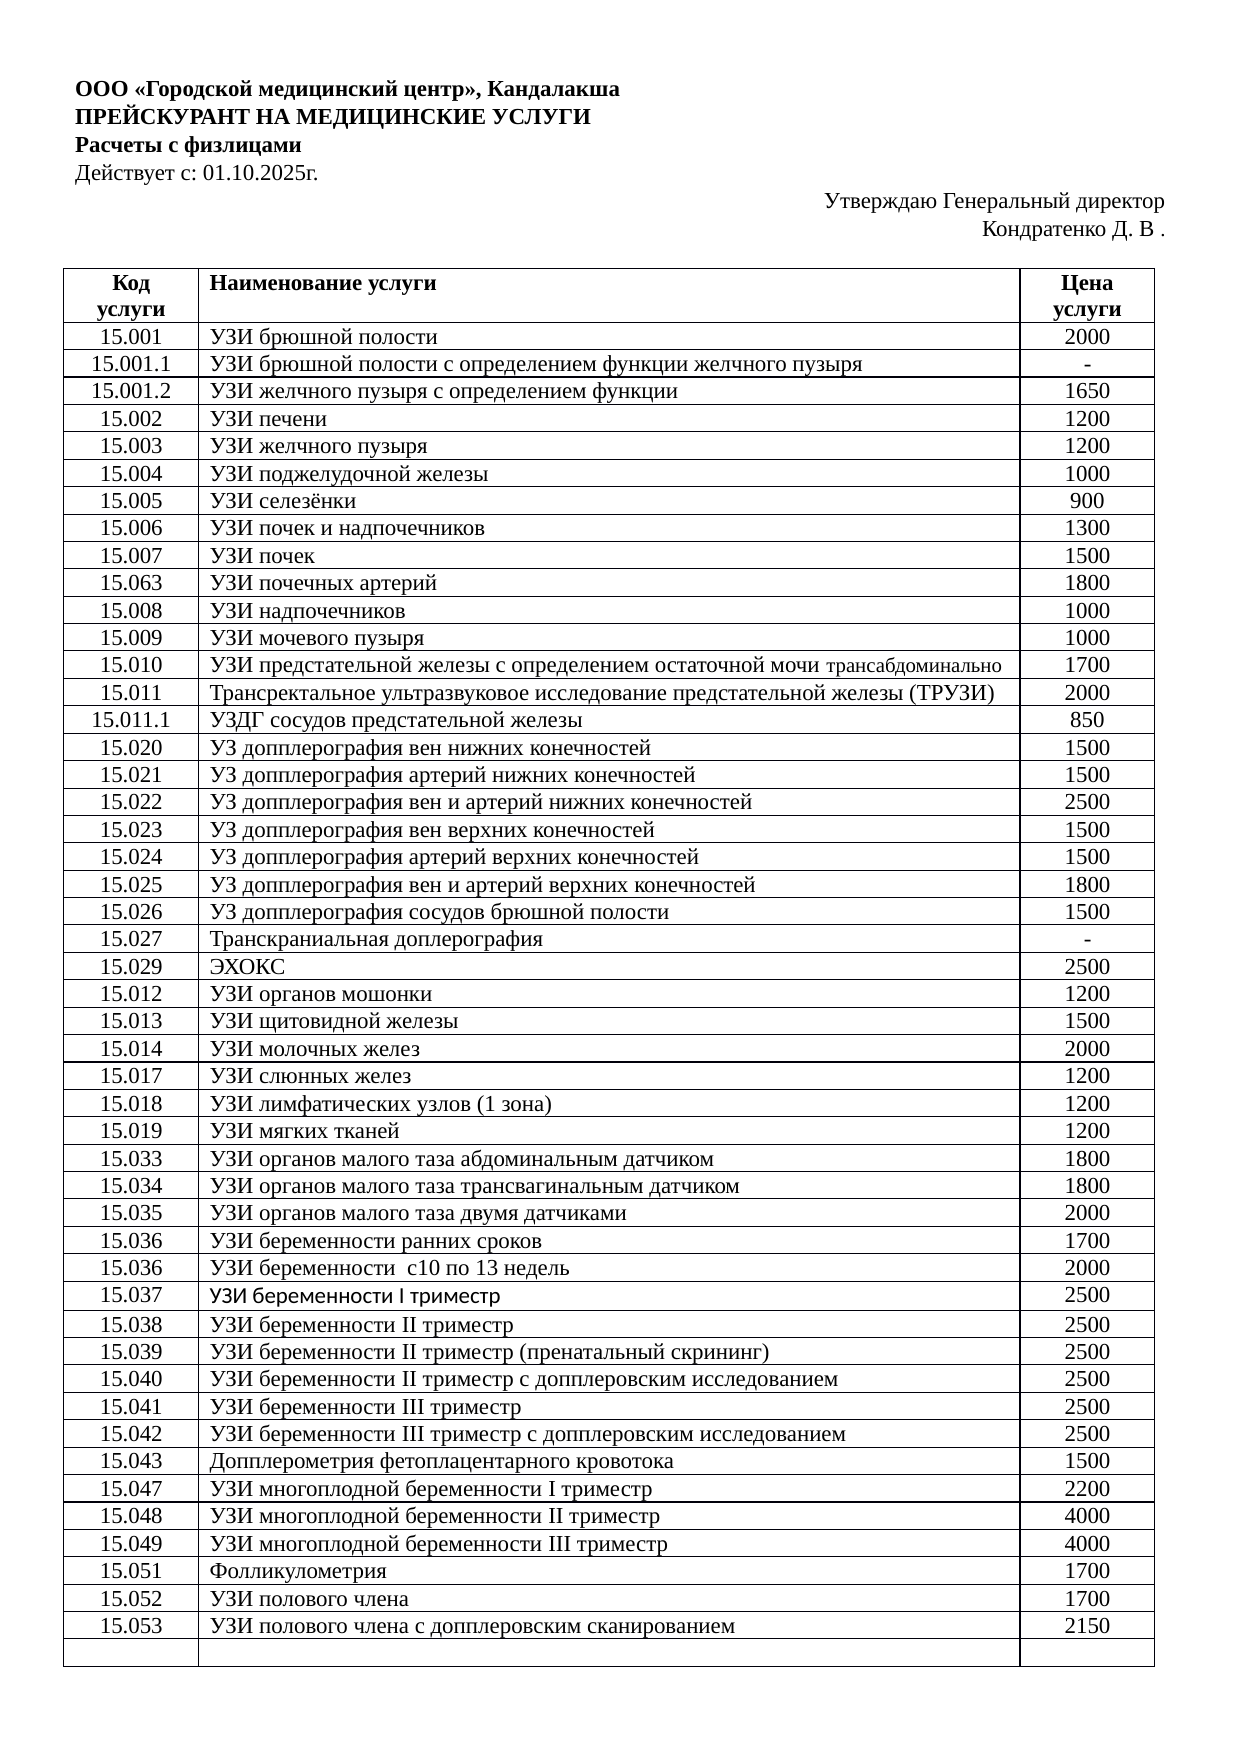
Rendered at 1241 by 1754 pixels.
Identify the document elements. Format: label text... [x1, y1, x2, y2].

table_cell 15.037 [64, 1282, 198, 1309]
table_cell 15.041 [64, 1393, 198, 1419]
table_cell 1000 [1021, 460, 1154, 486]
table_cell УЗИ брюшной полости [199, 323, 1019, 349]
table_cell УЗ допплерография вен и артерий верхних конечностей [199, 871, 1019, 897]
table_cell УЗИ многоплодной беременности III триместр [199, 1530, 1019, 1556]
table_cell Транскраниальная доплерография [199, 925, 1019, 952]
table_cell 1800 [1021, 1145, 1154, 1171]
table_cell 15.039 [64, 1338, 198, 1364]
table_header Код услуги [64, 269, 198, 322]
table_cell 4000 [1021, 1530, 1154, 1556]
table_cell 15.049 [64, 1530, 198, 1556]
table_cell 2500 [1021, 1420, 1154, 1447]
table_cell Допплерометрия фетоплацентарного кровотока [199, 1448, 1019, 1474]
table_cell 15.047 [64, 1475, 198, 1501]
table_cell 15.026 [64, 898, 198, 924]
table_cell УЗИ беременности ранних сроков [199, 1227, 1019, 1253]
text ООО «Городской медицинский центр», Кандалакша [75, 75, 1165, 101]
table_cell 1500 [1021, 761, 1154, 787]
table_cell 1500 [1021, 898, 1154, 924]
table_cell 1200 [1021, 1063, 1154, 1089]
table_cell 2500 [1021, 1282, 1154, 1309]
table_cell 2500 [1021, 1311, 1154, 1337]
text Расчеты с физлицами [75, 131, 1165, 157]
text Кондратенко Д. В . [75, 214, 1165, 241]
table_cell 15.034 [64, 1172, 198, 1198]
table_cell 15.053 [64, 1612, 198, 1638]
table_cell 15.040 [64, 1365, 198, 1392]
table_cell 1700 [1021, 1585, 1154, 1611]
table_cell 1800 [1021, 871, 1154, 897]
table_cell УЗ допплерография вен нижних конечностей [199, 734, 1019, 760]
table_cell УЗ допплерография артерий верхних конечностей [199, 843, 1019, 869]
table_cell 1300 [1021, 515, 1031, 541]
table_cell 15.052 [64, 1585, 198, 1611]
table_cell - [1021, 925, 1154, 952]
table_cell 1500 [1021, 734, 1154, 760]
table_header Цена услуги [1021, 269, 1154, 322]
table_cell 1300 [1143, 515, 1154, 541]
table_cell 15.018 [64, 1090, 198, 1116]
table_cell - [1021, 350, 1154, 376]
table_cell 15.010 [64, 651, 198, 678]
table_cell УЗИ органов малого таза двумя датчиками [199, 1199, 1019, 1226]
table_cell УЗИ селезёнки [199, 487, 1019, 513]
table_cell 2500 [1021, 953, 1154, 979]
table_cell [1021, 1639, 1154, 1666]
table_cell УЗИ органов малого таза трансвагинальным датчиком [199, 1172, 1019, 1198]
table_cell 2500 [1021, 1393, 1154, 1419]
table_cell 2000 [1021, 679, 1154, 705]
table_cell 1000 [1021, 624, 1154, 650]
table_cell УЗИ беременности I триместр [199, 1282, 1019, 1309]
table_cell 2150 [1021, 1612, 1154, 1638]
table_cell 15.022 [64, 789, 198, 815]
table_cell 15.029 [64, 953, 198, 979]
table_cell 1650 [1021, 378, 1154, 404]
table_header Наименование услуги [199, 269, 1019, 322]
table_cell 15.002 [64, 405, 198, 431]
table_cell 1200 [1021, 405, 1154, 431]
table_cell 1200 [1021, 432, 1154, 459]
table_cell УЗИ желчного пузыря с определением функции [199, 378, 1019, 404]
table_cell [64, 1639, 198, 1666]
table_cell 2000 [1021, 323, 1154, 349]
table_cell 2000 [1021, 1199, 1154, 1226]
table_cell 15.009 [64, 624, 198, 650]
table_cell [199, 1639, 1019, 1666]
table_cell УЗИ желчного пузыря [199, 432, 1019, 459]
table_cell 15.011 [64, 679, 198, 705]
table_cell 15.051 [64, 1557, 198, 1583]
table_cell УЗИ полового члена с допплеровским сканированием [199, 1612, 1019, 1638]
table_cell 2000 [1021, 1035, 1154, 1061]
table_cell 15.035 [64, 1199, 198, 1226]
table_cell УЗИ почек [199, 542, 1019, 568]
table_cell УЗИ беременности II триместр [199, 1311, 1019, 1337]
text Утверждаю Генеральный директор [75, 187, 1165, 213]
table_cell 15.001 [64, 323, 198, 349]
table_cell 2200 [1021, 1475, 1154, 1501]
table_cell УЗИ органов мошонки [199, 980, 1019, 1007]
table_cell УЗИ беременности III триместр [199, 1393, 1019, 1419]
table_cell УЗИ мочевого пузыря [199, 624, 1019, 650]
table_cell Трансректальное ультразвуковое исследование предстательной железы (ТРУЗИ) [199, 679, 1019, 705]
table_cell УЗИ предстательной железы с определением остаточной мочи трансабдоминально [199, 651, 1019, 678]
table_cell 15.023 [64, 816, 198, 842]
table_cell 15.027 [64, 925, 198, 952]
table_cell УЗИ многоплодной беременности I триместр [199, 1475, 1019, 1501]
table_cell УЗИ надпочечников [199, 597, 1019, 623]
table_cell 15.036 [64, 1254, 198, 1281]
table_cell 1500 [1021, 816, 1154, 842]
table_cell УЗИ поджелудочной железы [199, 460, 1019, 486]
table_cell УЗИ слюнных желез [199, 1063, 1019, 1089]
table_cell 1200 [1021, 980, 1154, 1007]
table_cell 15.013 [64, 1008, 198, 1034]
table_cell УЗ допплерография сосудов брюшной полости [199, 898, 1019, 924]
table_cell УЗИ лимфатических узлов (1 зона) [199, 1090, 1019, 1116]
table_cell 2500 [1021, 1338, 1154, 1364]
table_cell 1500 [1021, 1008, 1154, 1034]
table_cell 1700 [1021, 1557, 1154, 1583]
table_cell 15.033 [64, 1145, 198, 1171]
table_cell 15.063 [64, 569, 198, 596]
table_cell 2500 [1021, 789, 1154, 815]
table_cell УЗИ беременности III триместр с допплеровским исследованием [199, 1420, 1019, 1447]
table_cell 15.004 [64, 460, 198, 486]
table_cell 15.012 [64, 980, 198, 1007]
table_cell УЗ допплерография вен верхних конечностей [199, 816, 1019, 842]
table_cell УЗИ беременности II триместр с допплеровским исследованием [199, 1365, 1019, 1392]
table_cell 15.025 [64, 871, 198, 897]
text ПРЕЙСКУРАНТ НА МЕДИЦИНСКИЕ УСЛУГИ [75, 103, 1165, 129]
table_cell УЗИ почечных артерий [199, 569, 1019, 596]
table_cell УЗИ полового члена [199, 1585, 1019, 1611]
table_cell 15.024 [64, 843, 198, 869]
table_cell 15.011.1 [64, 706, 198, 733]
table_cell 15.042 [64, 1420, 198, 1447]
table_cell УЗИ органов малого таза абдоминальным датчиком [199, 1145, 1019, 1171]
table_cell УЗИ брюшной полости с определением функции желчного пузыря [199, 350, 1019, 376]
table_cell 15.007 [64, 542, 198, 568]
table_cell 1500 [1021, 1448, 1154, 1474]
table_cell 4000 [1021, 1503, 1154, 1529]
table_cell 1800 [1021, 569, 1154, 596]
table_cell УЗИ молочных желез [199, 1035, 1019, 1061]
table_cell 15.021 [64, 761, 198, 787]
table_cell УЗИ многоплодной беременности II триместр [199, 1503, 1019, 1529]
table_cell Фолликулометрия [199, 1557, 1019, 1583]
table_cell 15.001.2 [64, 378, 198, 404]
table_cell 15.003 [64, 432, 198, 459]
table_cell 1500 [1021, 542, 1154, 568]
table_cell УЗИ мягких тканей [199, 1117, 1019, 1143]
table_cell УЗИ печени [199, 405, 1019, 431]
text Действует с: 01.10.2025г. [75, 159, 1165, 185]
table_cell 1700 [1021, 651, 1154, 678]
table_cell 15.014 [64, 1035, 198, 1061]
table_cell УЗИ почек и надпочечников [199, 515, 1019, 541]
table_cell 15.036 [64, 1227, 198, 1253]
table_cell УЗДГ сосудов предстательной железы [199, 706, 1019, 733]
table_cell 15.008 [64, 597, 198, 623]
table_cell 2000 [1021, 1254, 1154, 1281]
table_cell 1000 [1021, 597, 1154, 623]
table_cell 15.038 [64, 1311, 198, 1337]
table_cell 15.020 [64, 734, 198, 760]
table_cell УЗ допплерография артерий нижних конечностей [199, 761, 1019, 787]
table_cell 1500 [1021, 843, 1154, 869]
table_cell 15.017 [64, 1063, 198, 1089]
table_cell 1700 [1021, 1227, 1154, 1253]
table_cell 15.019 [64, 1117, 198, 1143]
table_cell ЭХОКС [199, 953, 1019, 979]
table_cell 15.048 [64, 1503, 198, 1529]
table_cell 900 [1021, 487, 1154, 513]
table_cell 15.005 [64, 487, 198, 513]
table_cell 2500 [1021, 1365, 1154, 1392]
table_cell 15.001.1 [64, 350, 198, 376]
table_cell 1200 [1021, 1090, 1154, 1116]
table_cell 1800 [1021, 1172, 1154, 1198]
table_cell 1200 [1021, 1117, 1154, 1143]
table_cell УЗИ беременности с10 по 13 недель [199, 1254, 1019, 1281]
table_cell 850 [1021, 706, 1154, 733]
table_cell УЗИ беременности II триместр (пренатальный скрининг) [199, 1338, 1019, 1364]
table_cell УЗИ щитовидной железы [199, 1008, 1019, 1034]
table_cell 15.006 [64, 515, 198, 541]
table_cell УЗ допплерография вен и артерий нижних конечностей [199, 789, 1019, 815]
table_cell 15.043 [64, 1448, 198, 1474]
